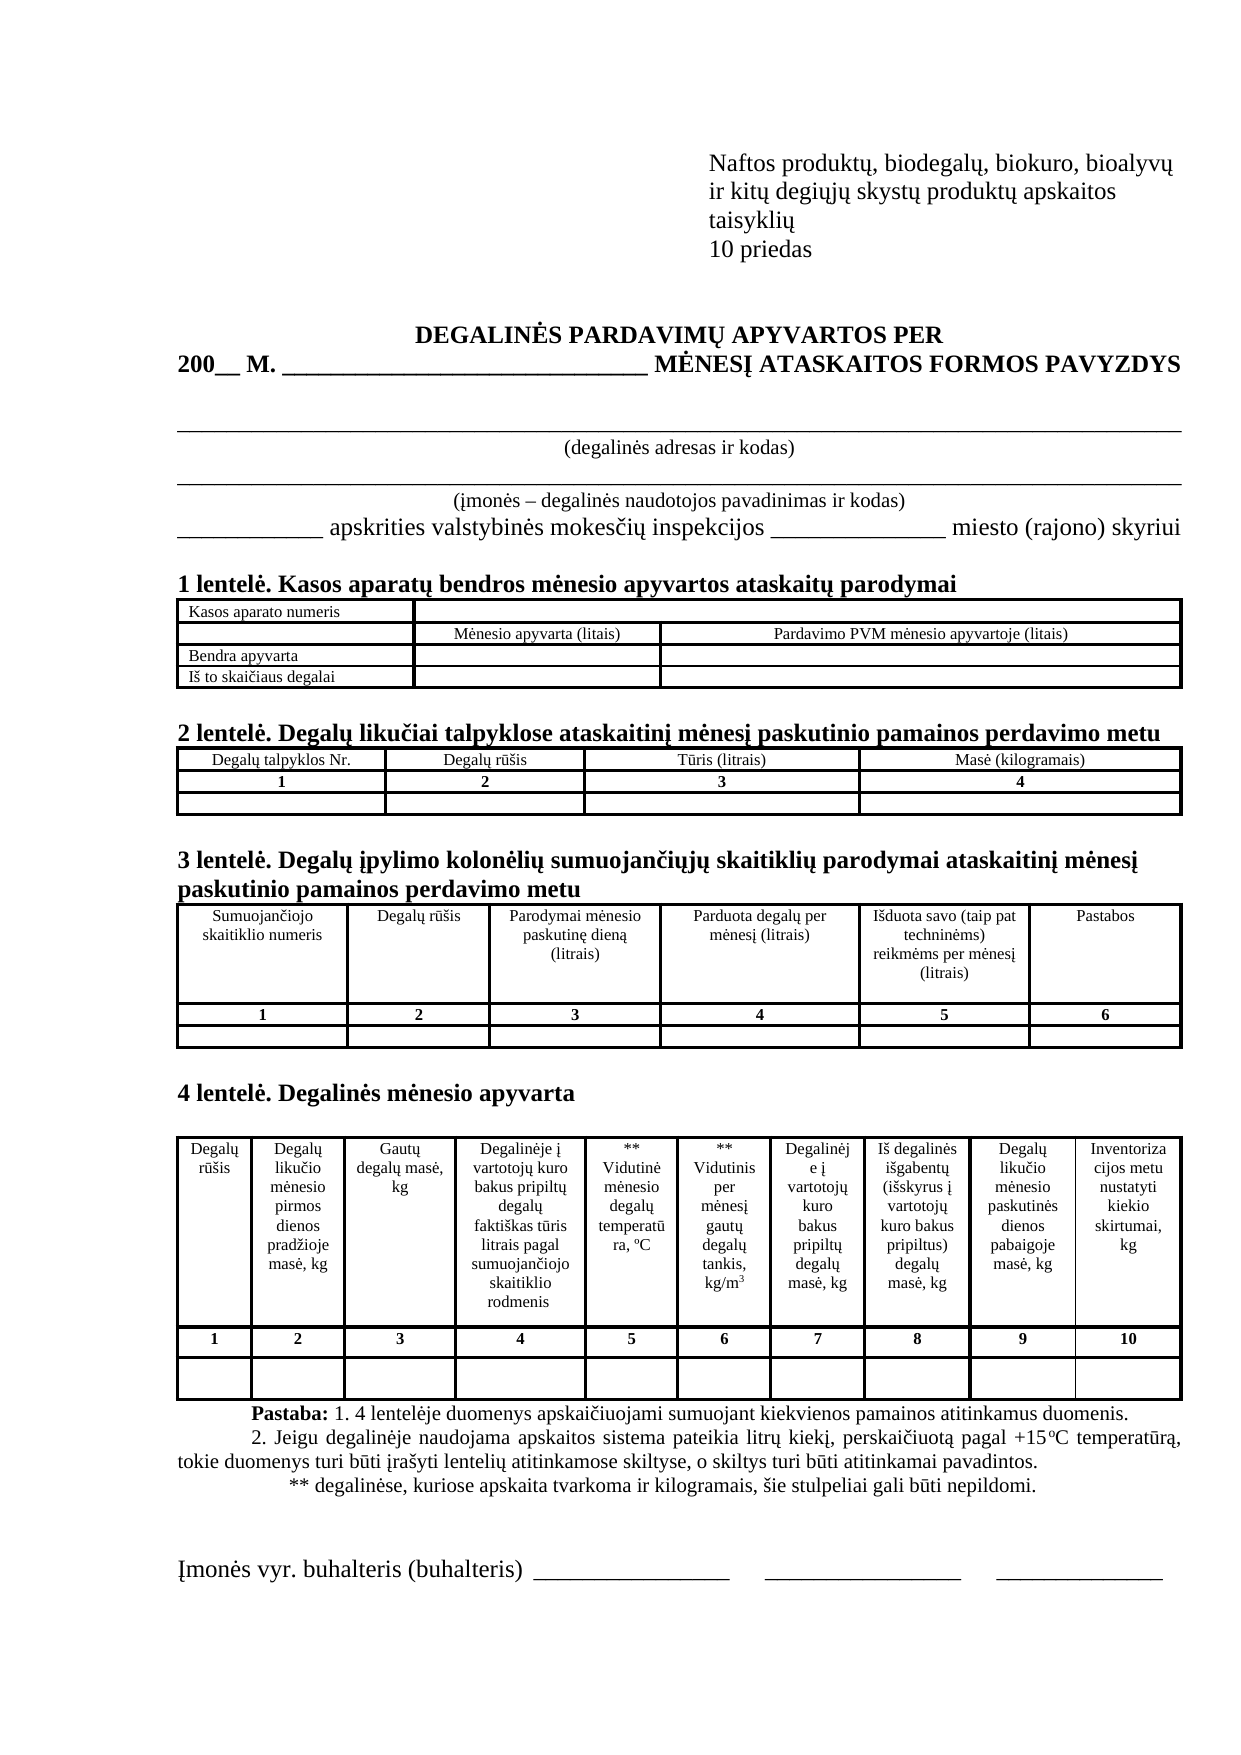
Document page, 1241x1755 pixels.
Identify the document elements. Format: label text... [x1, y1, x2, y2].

table_cell 3 [586, 772, 858, 791]
table_header Tūris (litrais) [586, 750, 858, 769]
table_cell [416, 646, 659, 665]
table_cell [679, 1359, 769, 1398]
table_cell [662, 667, 1179, 686]
table_cell 5 [861, 1005, 1028, 1024]
table_cell [179, 794, 384, 813]
table_cell [416, 667, 659, 686]
table_header Parodymai mėnesio paskutinę dieną (litrais) [491, 906, 659, 1002]
table_cell 6 [679, 1329, 769, 1356]
table_cell [972, 1359, 1075, 1398]
table_header Degalinėje į vartotojų kuro bakus pripiltų degalų faktiškas tūris litrais pagal sumuojančiojo skaitiklio rodmenis [457, 1139, 584, 1325]
table_cell 9 [972, 1329, 1075, 1356]
text DEGALINĖS PARDAVIMŲ APYVARTOS PER [177, 320, 1181, 349]
table_cell [1076, 1359, 1179, 1398]
table_header Parduota degalų per mėnesį (litrais) [662, 906, 858, 1002]
table_cell 2 [253, 1329, 343, 1356]
text 4 lentelė. Degalinės mėnesio apyvarta [177, 1078, 1181, 1107]
table_cell 10 [1076, 1329, 1179, 1356]
table_header Iš degalinės išgabentų (išskyrus į vartotojų kuro bakus pripiltus) degalų masė, kg [866, 1139, 968, 1325]
table_header Degalų likučio mėnesio pirmos dienos pradžioje masė, kg [253, 1139, 343, 1325]
table_cell [662, 1027, 858, 1046]
table_cell [387, 794, 583, 813]
text Įmonės vyr. buhalteris (buhalteris) [177, 1554, 1181, 1583]
text 200__ M. MĖNESĮ ATASKAITOS FORMOS PAVYZDYS [177, 349, 1181, 378]
table_header Degalų talpyklos Nr. [179, 750, 384, 769]
table_header [416, 601, 1179, 621]
table_cell 6 [1031, 1005, 1179, 1024]
table_header Degalų rūšis [179, 1139, 250, 1325]
text Pastaba: 1. 4 lentelėje duomenys apskaičiuojami sumuojant kiekvienos pamainos atitinkamus duomenis. [177, 1401, 1181, 1425]
table_cell 1 [179, 1005, 346, 1024]
text (įmonės – degalinės naudotojos pavadinimas ir kodas) [177, 488, 1181, 512]
table_cell 3 [491, 1005, 659, 1024]
table_header Inventorizacijos metu nustatyti kiekio skirtumai, kg [1076, 1139, 1179, 1325]
text taisyklių [177, 205, 1181, 234]
table_cell 4 [457, 1329, 584, 1356]
table_cell [1031, 1027, 1179, 1046]
table_cell [586, 794, 858, 813]
table_cell [179, 1359, 250, 1398]
table_header Sumuojančiojo skaitiklio numeris [179, 906, 346, 1002]
table_cell [179, 624, 412, 643]
table_cell Mėnesio apyvarta (litais) [416, 624, 659, 643]
table_cell [349, 1027, 488, 1046]
table_cell Bendra apyvarta [179, 646, 412, 665]
table_cell [179, 1027, 346, 1046]
table_cell 4 [861, 772, 1179, 791]
table_cell 7 [772, 1329, 863, 1356]
table_header Degalų rūšis [349, 906, 488, 1002]
text 10 priedas [177, 234, 1181, 263]
table_cell 1 [179, 1329, 250, 1356]
text ir kitų degiųjų skystų produktų apskaitos [177, 176, 1181, 205]
table_cell Iš to skaičiaus degalai [179, 667, 412, 686]
table_cell [587, 1359, 676, 1398]
table_cell 1 [179, 772, 384, 791]
table_header ** Vidutinis per mėnesį gautų degalų tankis, kg/m3 [679, 1139, 769, 1325]
table_header Degalų likučio mėnesio paskutinės dienos pabaigoje masė, kg [972, 1139, 1075, 1325]
table_cell [861, 1027, 1028, 1046]
table_cell [866, 1359, 968, 1398]
text 2 lentelė. Degalų likučiai talpyklose ataskaitinį mėnesį paskutinio pamainos perdavimo metu [177, 718, 1181, 746]
table_cell [772, 1359, 863, 1398]
text 3 lentelė. Degalų įpylimo kolonėlių sumuojančiųjų skaitiklių parodymai ataskaitinį mėnesį paskutinio pamainos perdavimo metu [177, 845, 1181, 903]
table_cell 2 [349, 1005, 488, 1024]
table_header Degalų rūšis [387, 750, 583, 769]
text ** degalinėse, kuriose apskaita tvarkoma ir kilogramais, šie stulpeliai gali būti nepildomi. [215, 1473, 1181, 1497]
text 1 lentelė. Kasos aparatų bendros mėnesio apyvartos ataskaitų parodymai [177, 569, 1181, 598]
table_header Gautų degalų masė, kg [346, 1139, 454, 1325]
table_cell 8 [866, 1329, 968, 1356]
text apskrities valstybinės mokesčių inspekcijos ______________ miesto (rajono) skyriui [177, 512, 1181, 541]
table_cell [346, 1359, 454, 1398]
table_cell Pardavimo PVM mėnesio apyvartoje (litais) [662, 624, 1179, 643]
table_cell 4 [662, 1005, 858, 1024]
text Naftos produktų, biodegalų, biokuro, bioalyvų [177, 148, 1181, 176]
table_cell [861, 794, 1179, 813]
table_cell 2 [387, 772, 583, 791]
table_cell 3 [346, 1329, 454, 1356]
table_header ** Vidutinė mėnesio degalų temperatūra, ºC [587, 1139, 676, 1325]
table_cell [662, 646, 1179, 665]
table_header Degalinėje į vartotojų kuro bakus pripiltų degalų masė, kg [772, 1139, 863, 1325]
table_header Kasos aparato numeris [179, 601, 412, 621]
table_cell [457, 1359, 584, 1398]
table_cell 5 [587, 1329, 676, 1356]
table_header Pastabos [1031, 906, 1179, 1002]
table_cell [491, 1027, 659, 1046]
table_cell [253, 1359, 343, 1398]
table_header Išduota savo (taip pat techninėms) reikmėms per mėnesį (litrais) [861, 906, 1028, 1002]
text 2. Jeigu degalinėje naudojama apskaitos sistema pateikia litrų kiekį, perskaičiuotą pagal +15oC temperatūrą, tokie duomenys turi būti įrašyti lentelių atitinkamose skiltyse, o skiltys turi būti atitinkamai pavadintos. [177, 1425, 1181, 1473]
table_header Masė (kilogramais) [861, 750, 1179, 769]
text (degalinės adresas ir kodas) [177, 435, 1181, 459]
